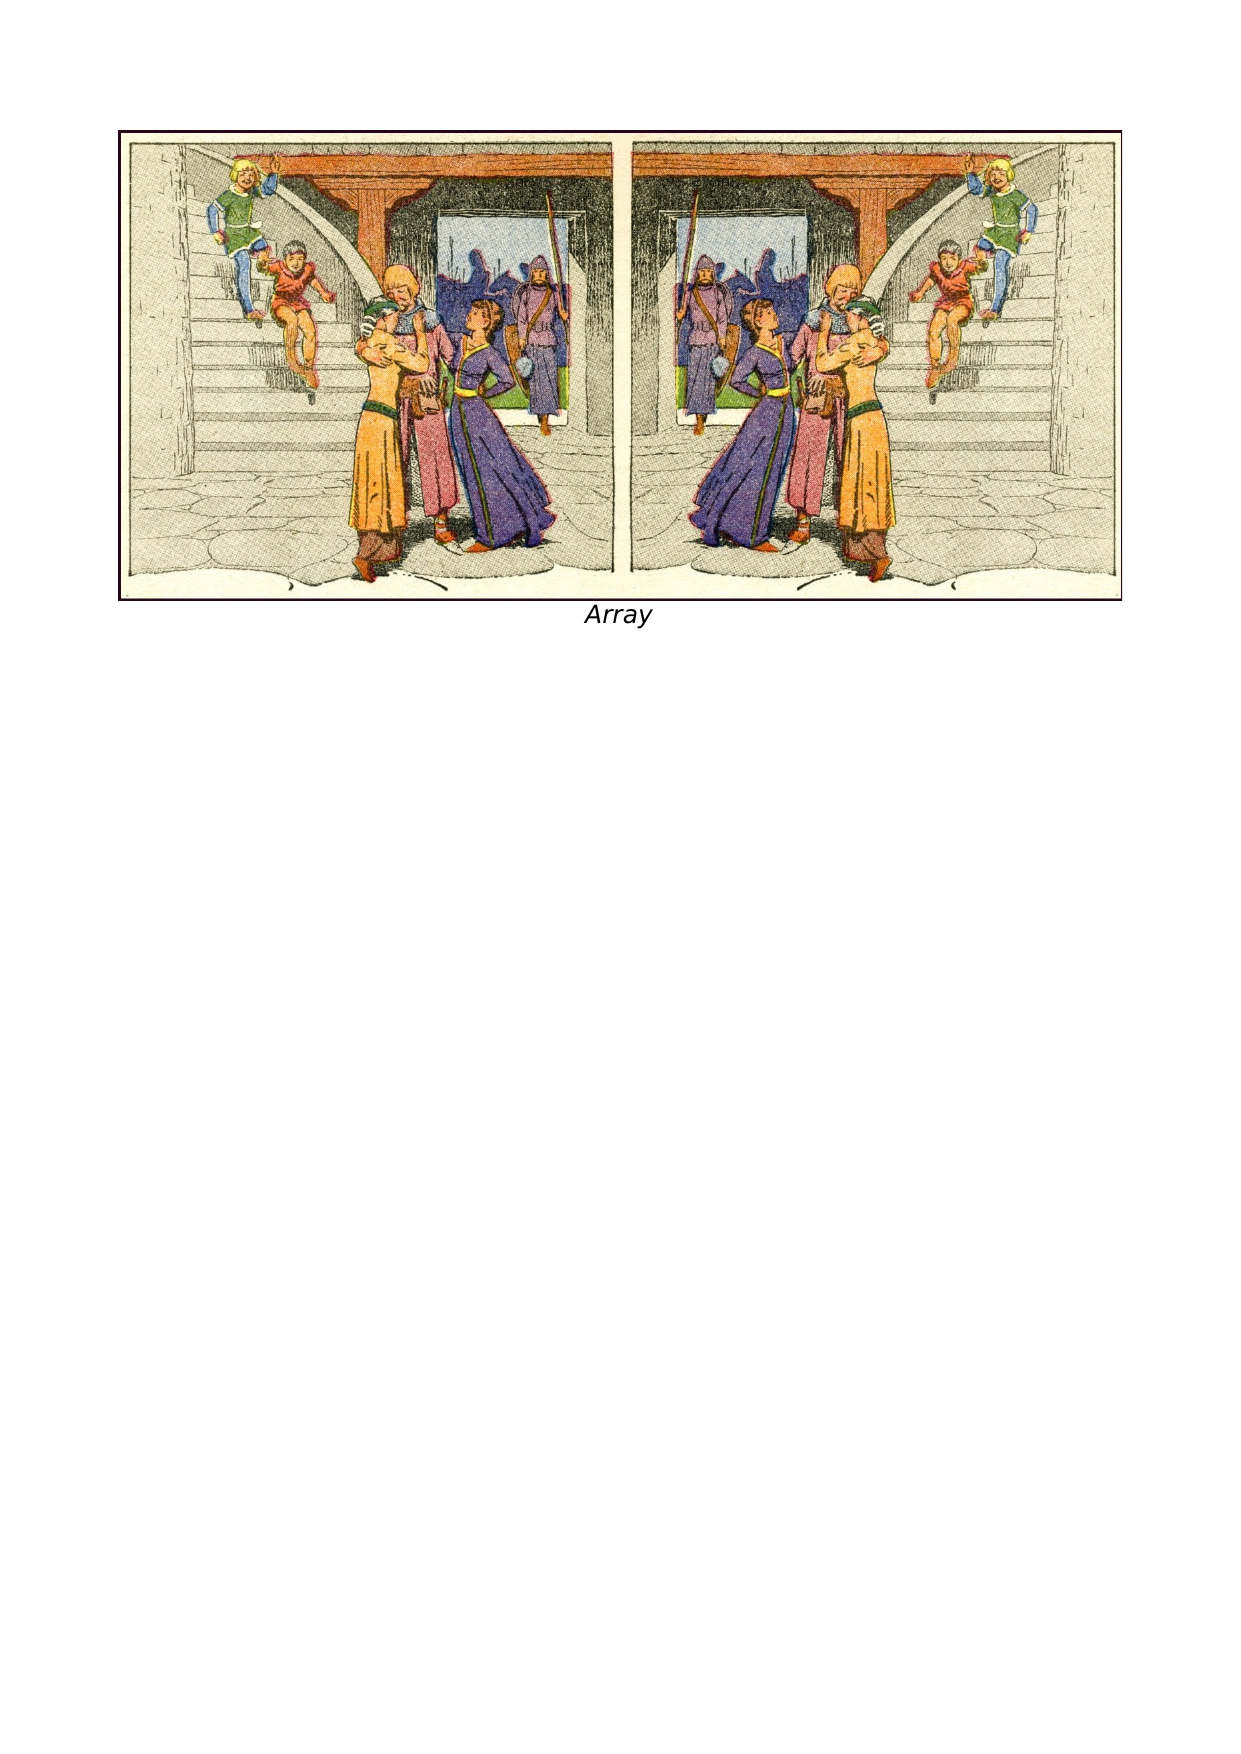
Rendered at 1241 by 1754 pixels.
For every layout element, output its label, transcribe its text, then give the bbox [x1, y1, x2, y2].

text Array [118, 601, 1122, 630]
picture [118, 130, 1123, 601]
